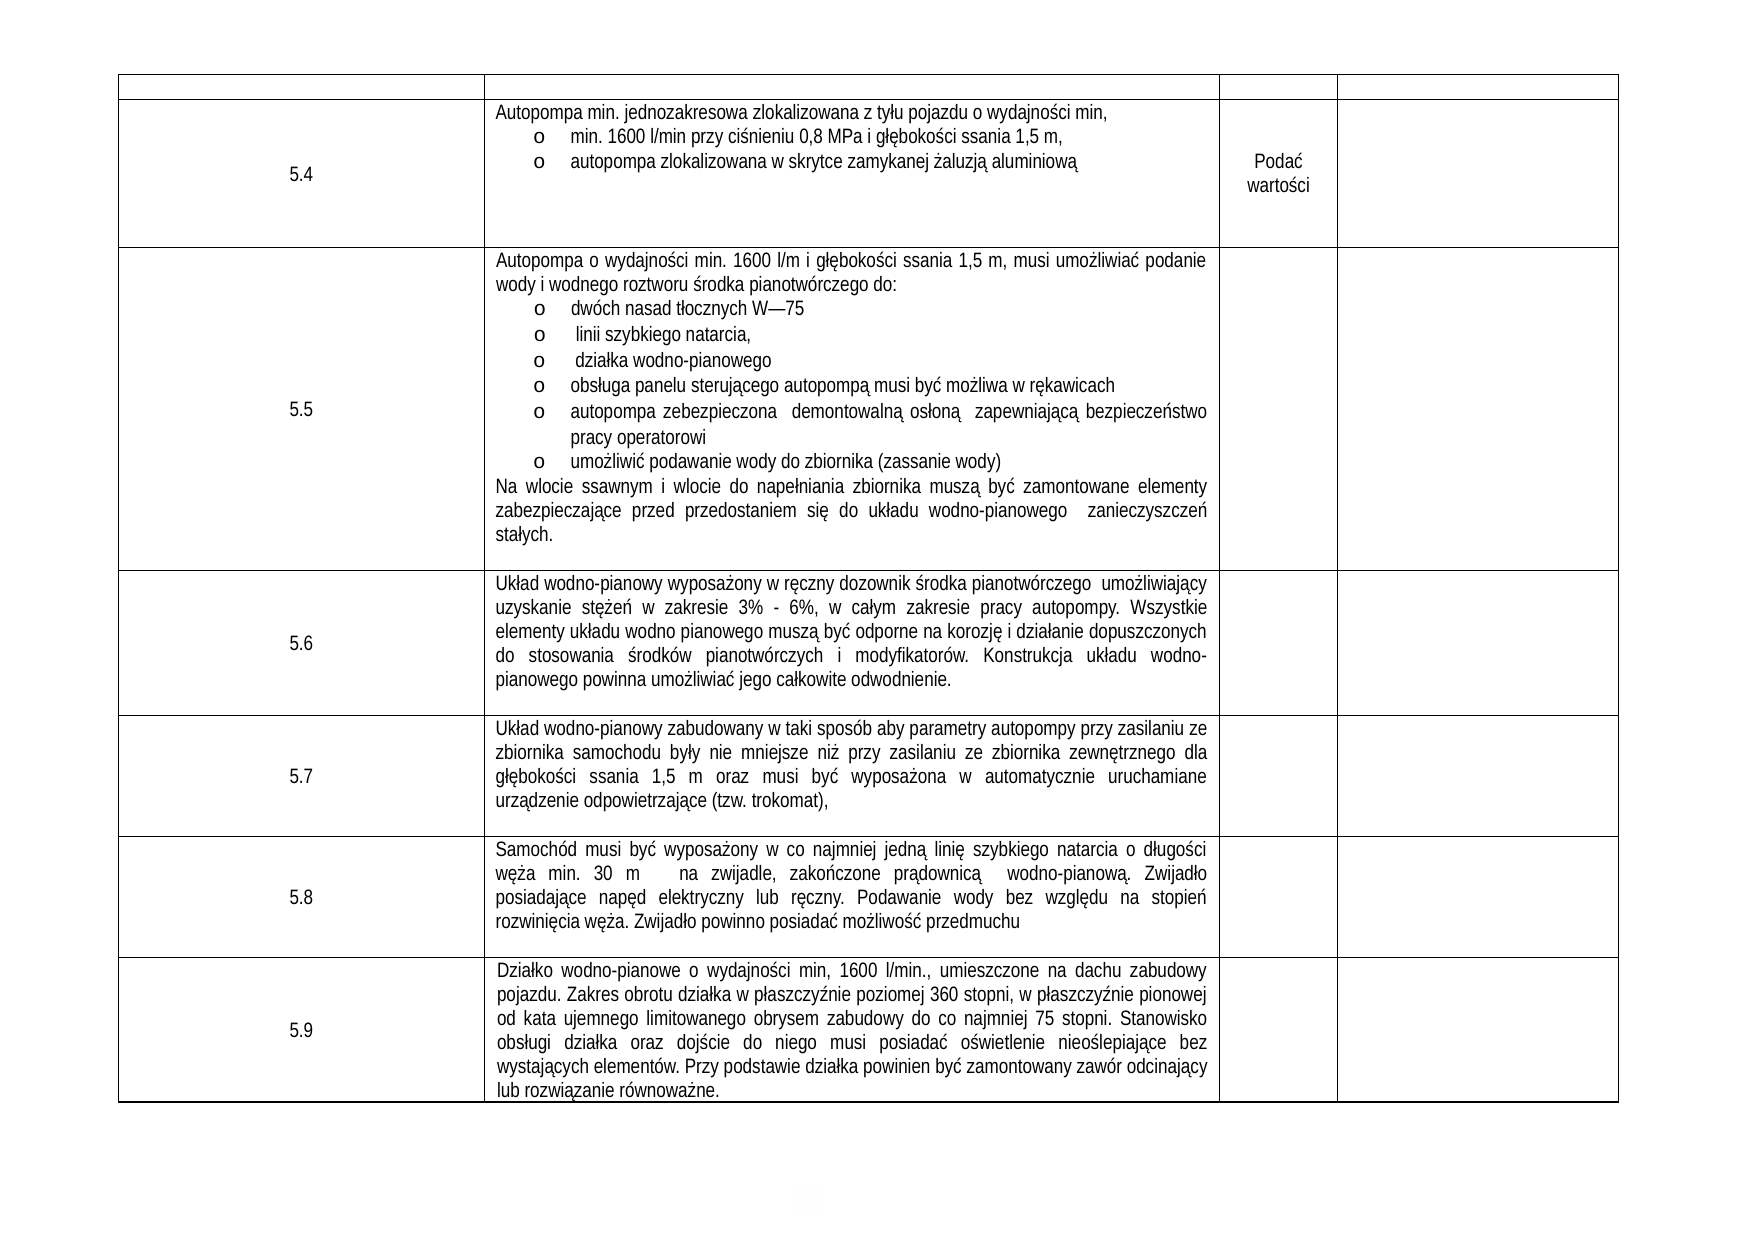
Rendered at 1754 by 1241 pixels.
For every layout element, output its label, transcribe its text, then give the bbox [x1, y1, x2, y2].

table_cell Autopompa o wydajności min. 1600 l/m i głębokości ssania 1,5 m, musi umożliwiać podanie wody i wodnego roztworu środka pianotwórczego do: dwóch nasad tłocznych W—75 linii szybkiego natarcia, działka wodno-pianowego obsługa panelu sterującego autopompą musi być możliwa w rękawicach autopompa zebezpieczona demontowalną osłoną zapewniającą bezpieczeństwo pracy operatorowi umożliwić podawanie wody do zbiornika (zassanie wody) Na wlocie ssawnym i wlocie do napełniania zbiornika muszą być zamontowane elementy zabezpieczające przed przedostaniem się do układu wodno-pianowego zanieczyszczeń stałych. [485, 248, 533, 570]
table_cell [1338, 75, 1618, 99]
table_cell Autopompa min. jednozakresowa zlokalizowana z tyłu pojazdu o wydajności min, min. 1600 l/min przy ciśnieniu 0,8 MPa i głębokości ssania 1,5 m, autopompa zlokalizowana w skrytce zamykanej żaluzją aluminiową [485, 100, 533, 247]
table_cell [1338, 571, 1618, 715]
table_cell 5.6 [119, 571, 484, 715]
table_cell [1220, 571, 1337, 715]
table_cell 5.4 [119, 100, 484, 247]
table_cell [1220, 837, 1337, 957]
table_cell [1220, 75, 1337, 99]
table_cell [1220, 248, 1337, 570]
picture [796, 1183, 825, 1212]
table_cell [1338, 958, 1618, 1101]
table_cell 5.9 [119, 958, 484, 1101]
table_cell 5.8 [119, 837, 484, 957]
table_cell [1338, 248, 1618, 570]
table_cell [1220, 716, 1337, 836]
table_cell [1338, 100, 1618, 247]
table_cell 5.5 [119, 248, 484, 570]
table_cell [1338, 716, 1618, 836]
table_cell 5.7 [119, 716, 484, 836]
table_cell [119, 75, 484, 99]
table_cell Podać wartości [1220, 100, 1337, 247]
table_cell [1220, 958, 1337, 1101]
table_cell [1338, 837, 1618, 957]
